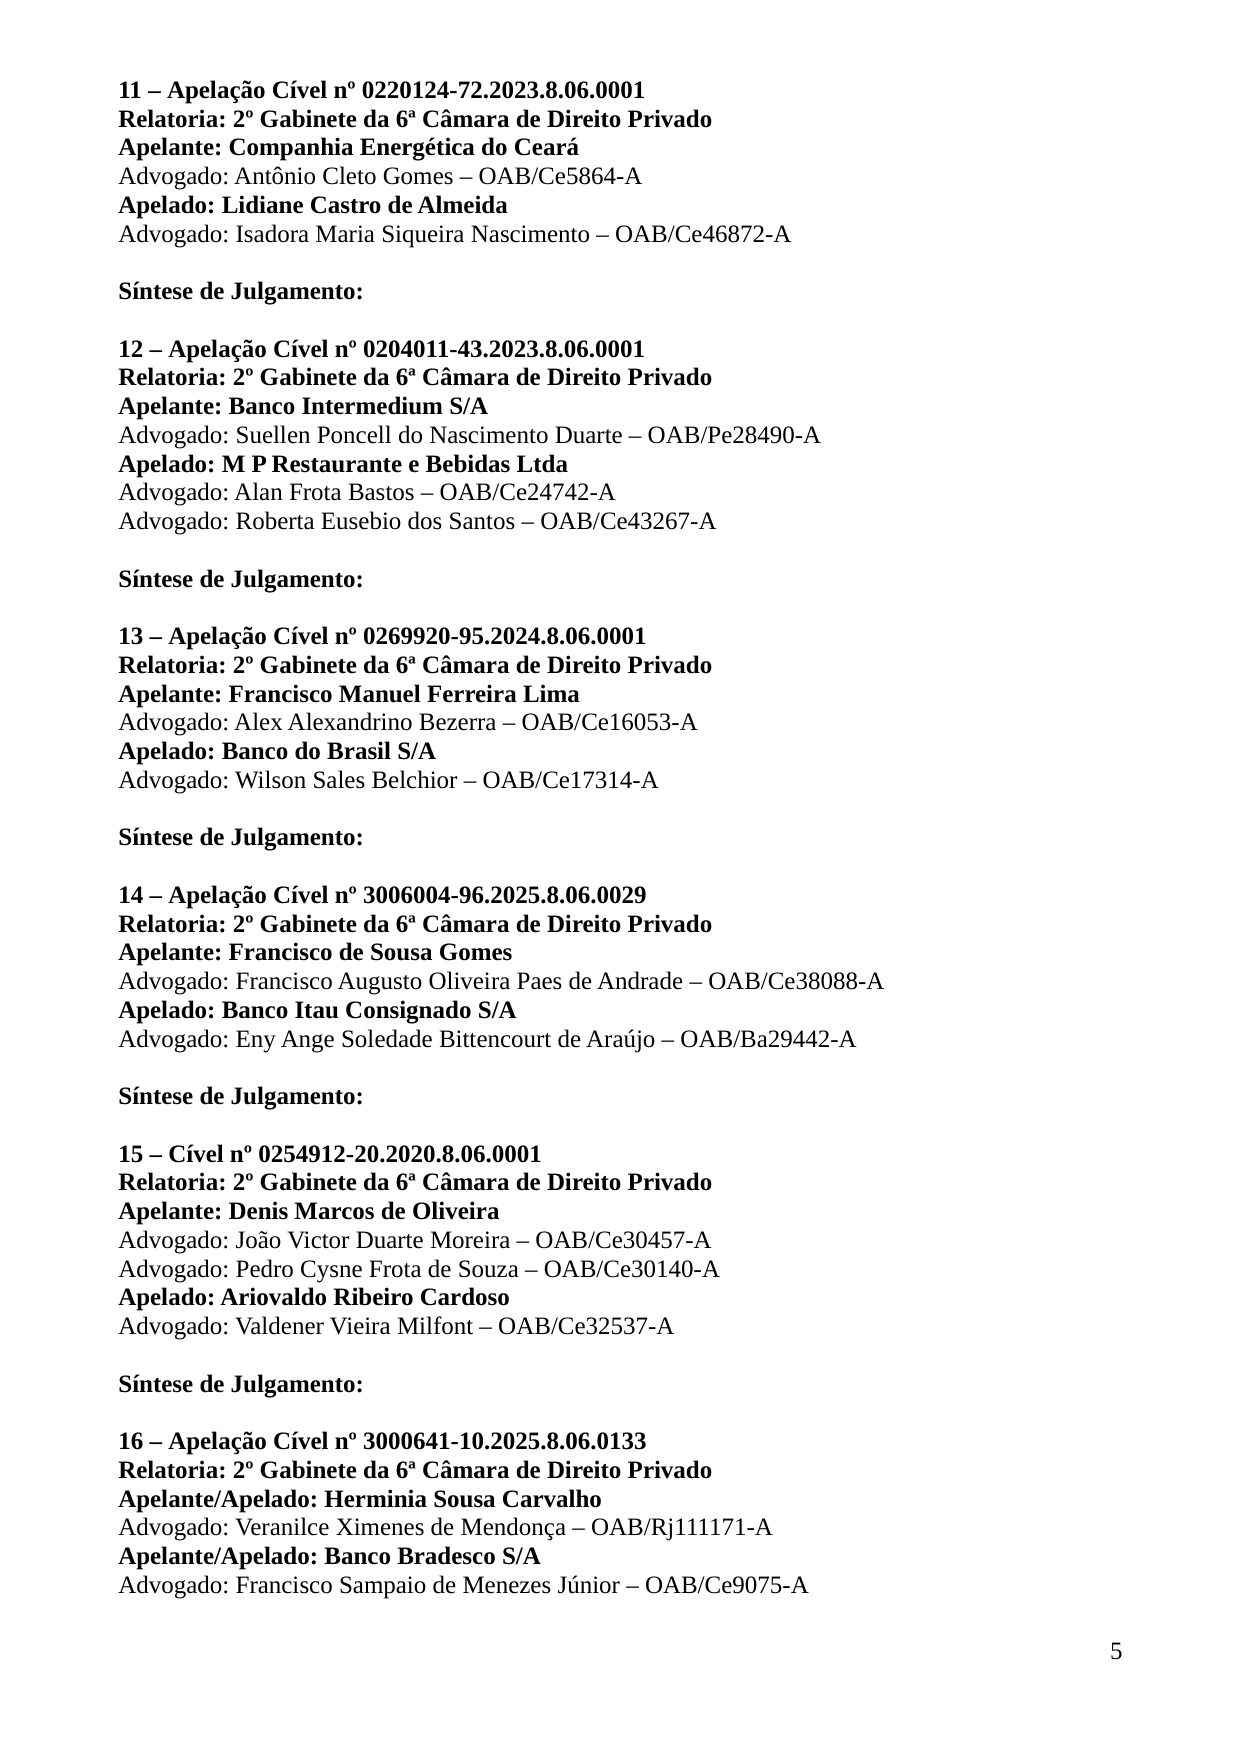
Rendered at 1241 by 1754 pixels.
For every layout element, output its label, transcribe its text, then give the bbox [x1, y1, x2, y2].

text Síntese de Julgamento: 16 – Apelação Cível nº 3000641-10.2025.8.06.0133 Relatoria: 2º Gabinete da 6ª Câmara de Direito Privado Apelante/Apelado: Herminia Sousa Carvalho Advogado: Veranilce Ximenes de Mendonça – OAB/Rj111171-A Apelante/Apelado: Banco Bradesco S/A Advogado: Francisco Sampaio de Menezes Júnior – OAB/Ce9075-A [118, 1340, 1122, 1627]
text 11 – Apelação Cível nº 0220124-72.2023.8.06.0001 Relatoria: 2º Gabinete da 6ª Câmara de Direito Privado Apelante: Companhia Energética do Ceará Advogado: Antônio Cleto Gomes – OAB/Ce5864-A Apelado: Lidiane Castro de Almeida Advogado: Isadora Maria Siqueira Nascimento – OAB/Ce46872-A [118, 75, 1122, 247]
text Síntese de Julgamento: 13 – Apelação Cível nº 0269920-95.2024.8.06.0001 Relatoria: 2º Gabinete da 6ª Câmara de Direito Privado Apelante: Francisco Manuel Ferreira Lima Advogado: Alex Alexandrino Bezerra – OAB/Ce16053-A Apelado: Banco do Brasil S/A Advogado: Wilson Sales Belchior – OAB/Ce17314-A [118, 535, 1122, 794]
text Síntese de Julgamento: 12 – Apelação Cível nº 0204011-43.2023.8.06.0001 Relatoria: 2º Gabinete da 6ª Câmara de Direito Privado Apelante: Banco Intermedium S/A Advogado: Suellen Poncell do Nascimento Duarte – OAB/Pe28490-A Apelado: M P Restaurante e Bebidas Ltda Advogado: Alan Frota Bastos – OAB/Ce24742-A Advogado: Roberta Eusebio dos Santos – OAB/Ce43267-A [118, 247, 1122, 535]
text Síntese de Julgamento: 15 – Cível nº 0254912-20.2020.8.06.0001 Relatoria: 2º Gabinete da 6ª Câmara de Direito Privado Apelante: Denis Marcos de Oliveira Advogado: João Victor Duarte Moreira – OAB/Ce30457-A Advogado: Pedro Cysne Frota de Souza – OAB/Ce30140-A Apelado: Ariovaldo Ribeiro Cardoso Advogado: Valdener Vieira Milfont – OAB/Ce32537-A [118, 1052, 1122, 1340]
text Síntese de Julgamento: 14 – Apelação Cível nº 3006004-96.2025.8.06.0029 Relatoria: 2º Gabinete da 6ª Câmara de Direito Privado Apelante: Francisco de Sousa Gomes Advogado: Francisco Augusto Oliveira Paes de Andrade – OAB/Ce38088-A Apelado: Banco Itau Consignado S/A Advogado: Eny Ange Soledade Bittencourt de Araújo – OAB/Ba29442-A [118, 794, 1122, 1052]
